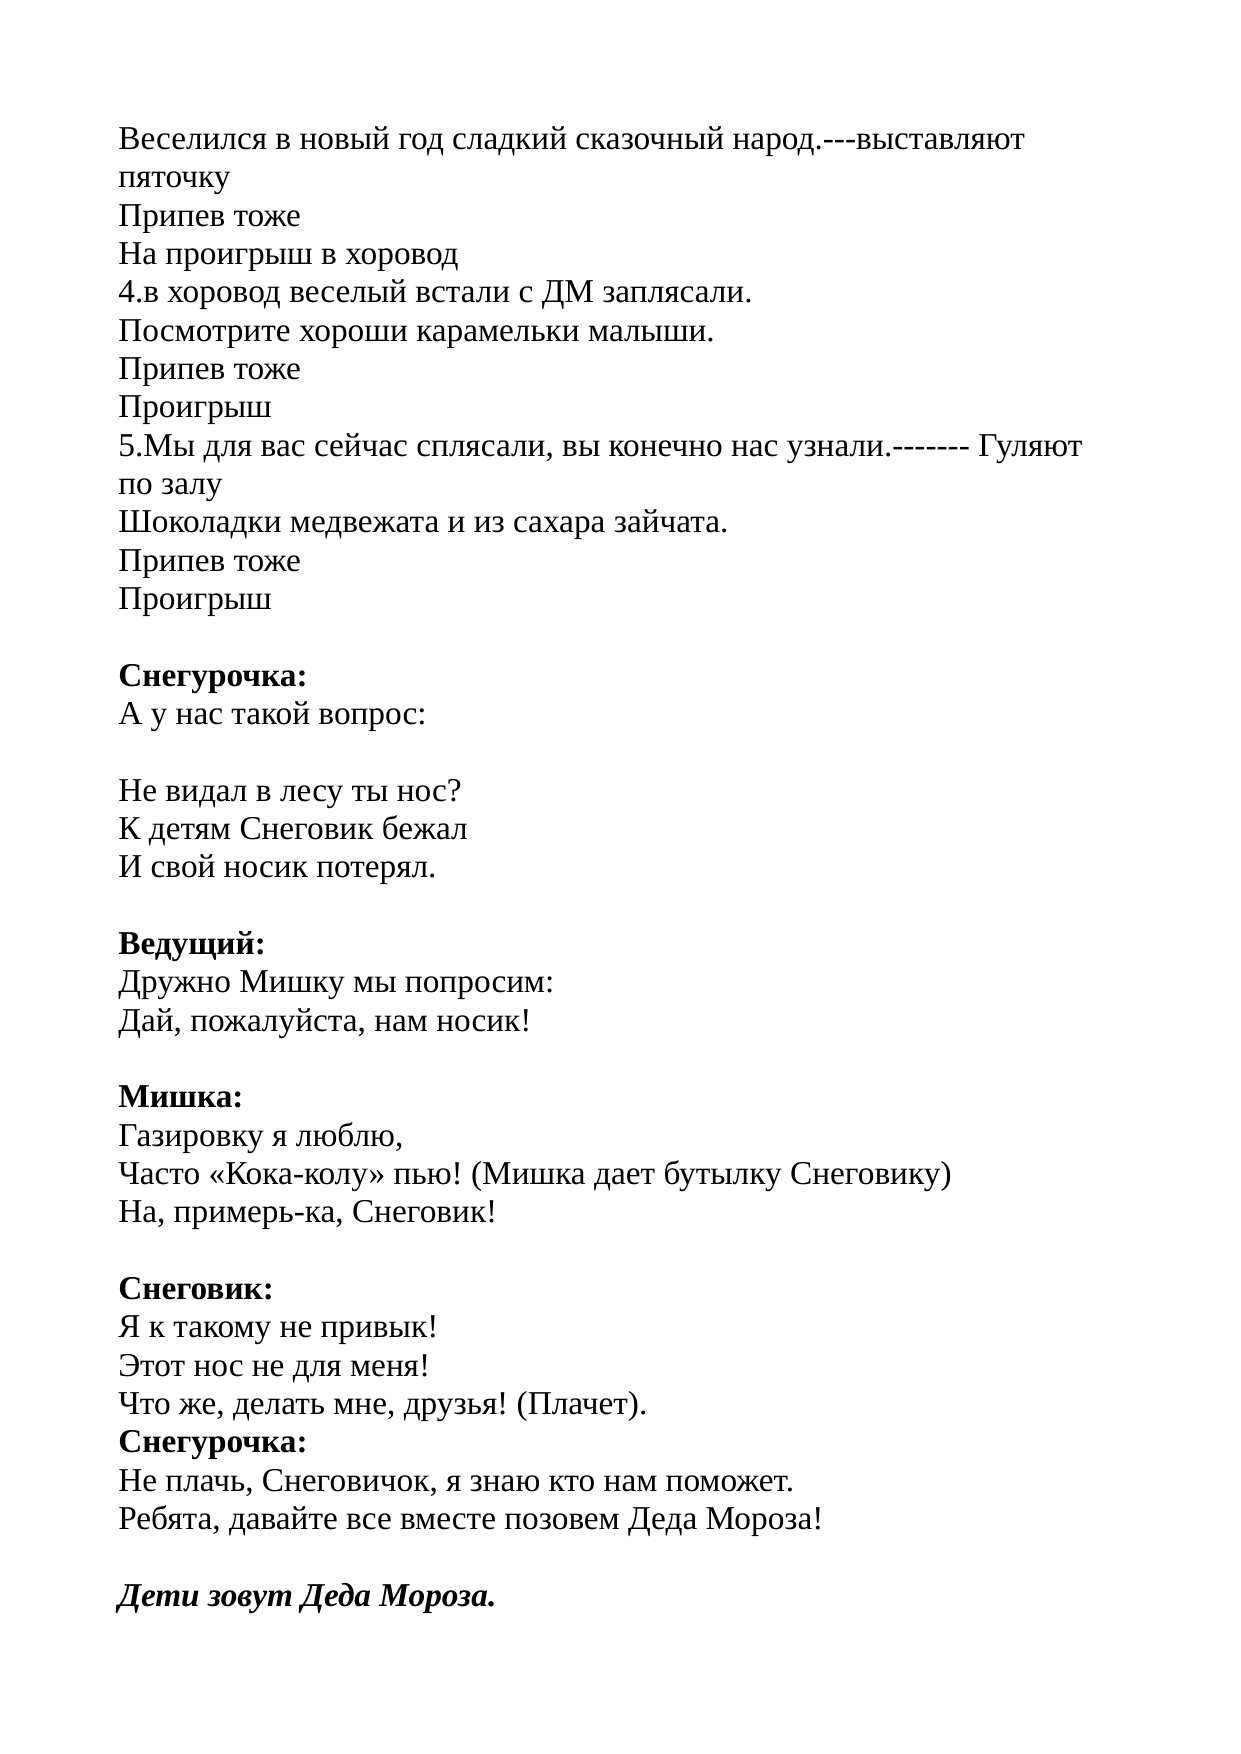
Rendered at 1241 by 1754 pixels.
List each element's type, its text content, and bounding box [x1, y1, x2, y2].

text На проигрыш в хоровод [118, 233, 1122, 271]
text Проигрыш [118, 578, 1122, 616]
text Снегурочка: А у нас такой вопрос: [118, 655, 1122, 731]
text Посмотрите хороши карамельки малыши. [118, 310, 1122, 348]
text Шоколадки медвежата и из сахара зайчата. [118, 501, 1122, 540]
text 5.Мы для вас сейчас сплясали, вы конечно нас узнали.------- Гуляют по залу [118, 425, 1122, 501]
text Припев тоже [118, 540, 1122, 578]
text Припев тоже [118, 195, 1122, 233]
text Проигрыш [118, 386, 1122, 425]
text Веселился в новый год сладкий сказочный народ.---выставляют пяточку [118, 118, 1122, 195]
text Не видал в лесу ты нос? К детям Снеговик бежал И свой носик потерял. Ведущий: Дружно Мишку мы попросим: Дай, пожалуйста, нам носик! Мишка: Газировку я люблю, Часто «Кока-колу» пью! (Мишка дает бутылку Снеговику) На, примерь-ка, Снеговик! Снеговик: Я к такому не привык! Этот нос не для меня! Что же, делать мне, друзья! (Плачет). Снегурочка: Не плачь, Снеговичок, я знаю кто нам поможет. Ребята, давайте все вместе позовем Деда Мороза! Дети зовут Деда Мороза. [118, 731, 1122, 1613]
text 4.в хоровод веселый встали с ДМ заплясали. [118, 271, 1122, 310]
text Припев тоже [118, 348, 1122, 386]
